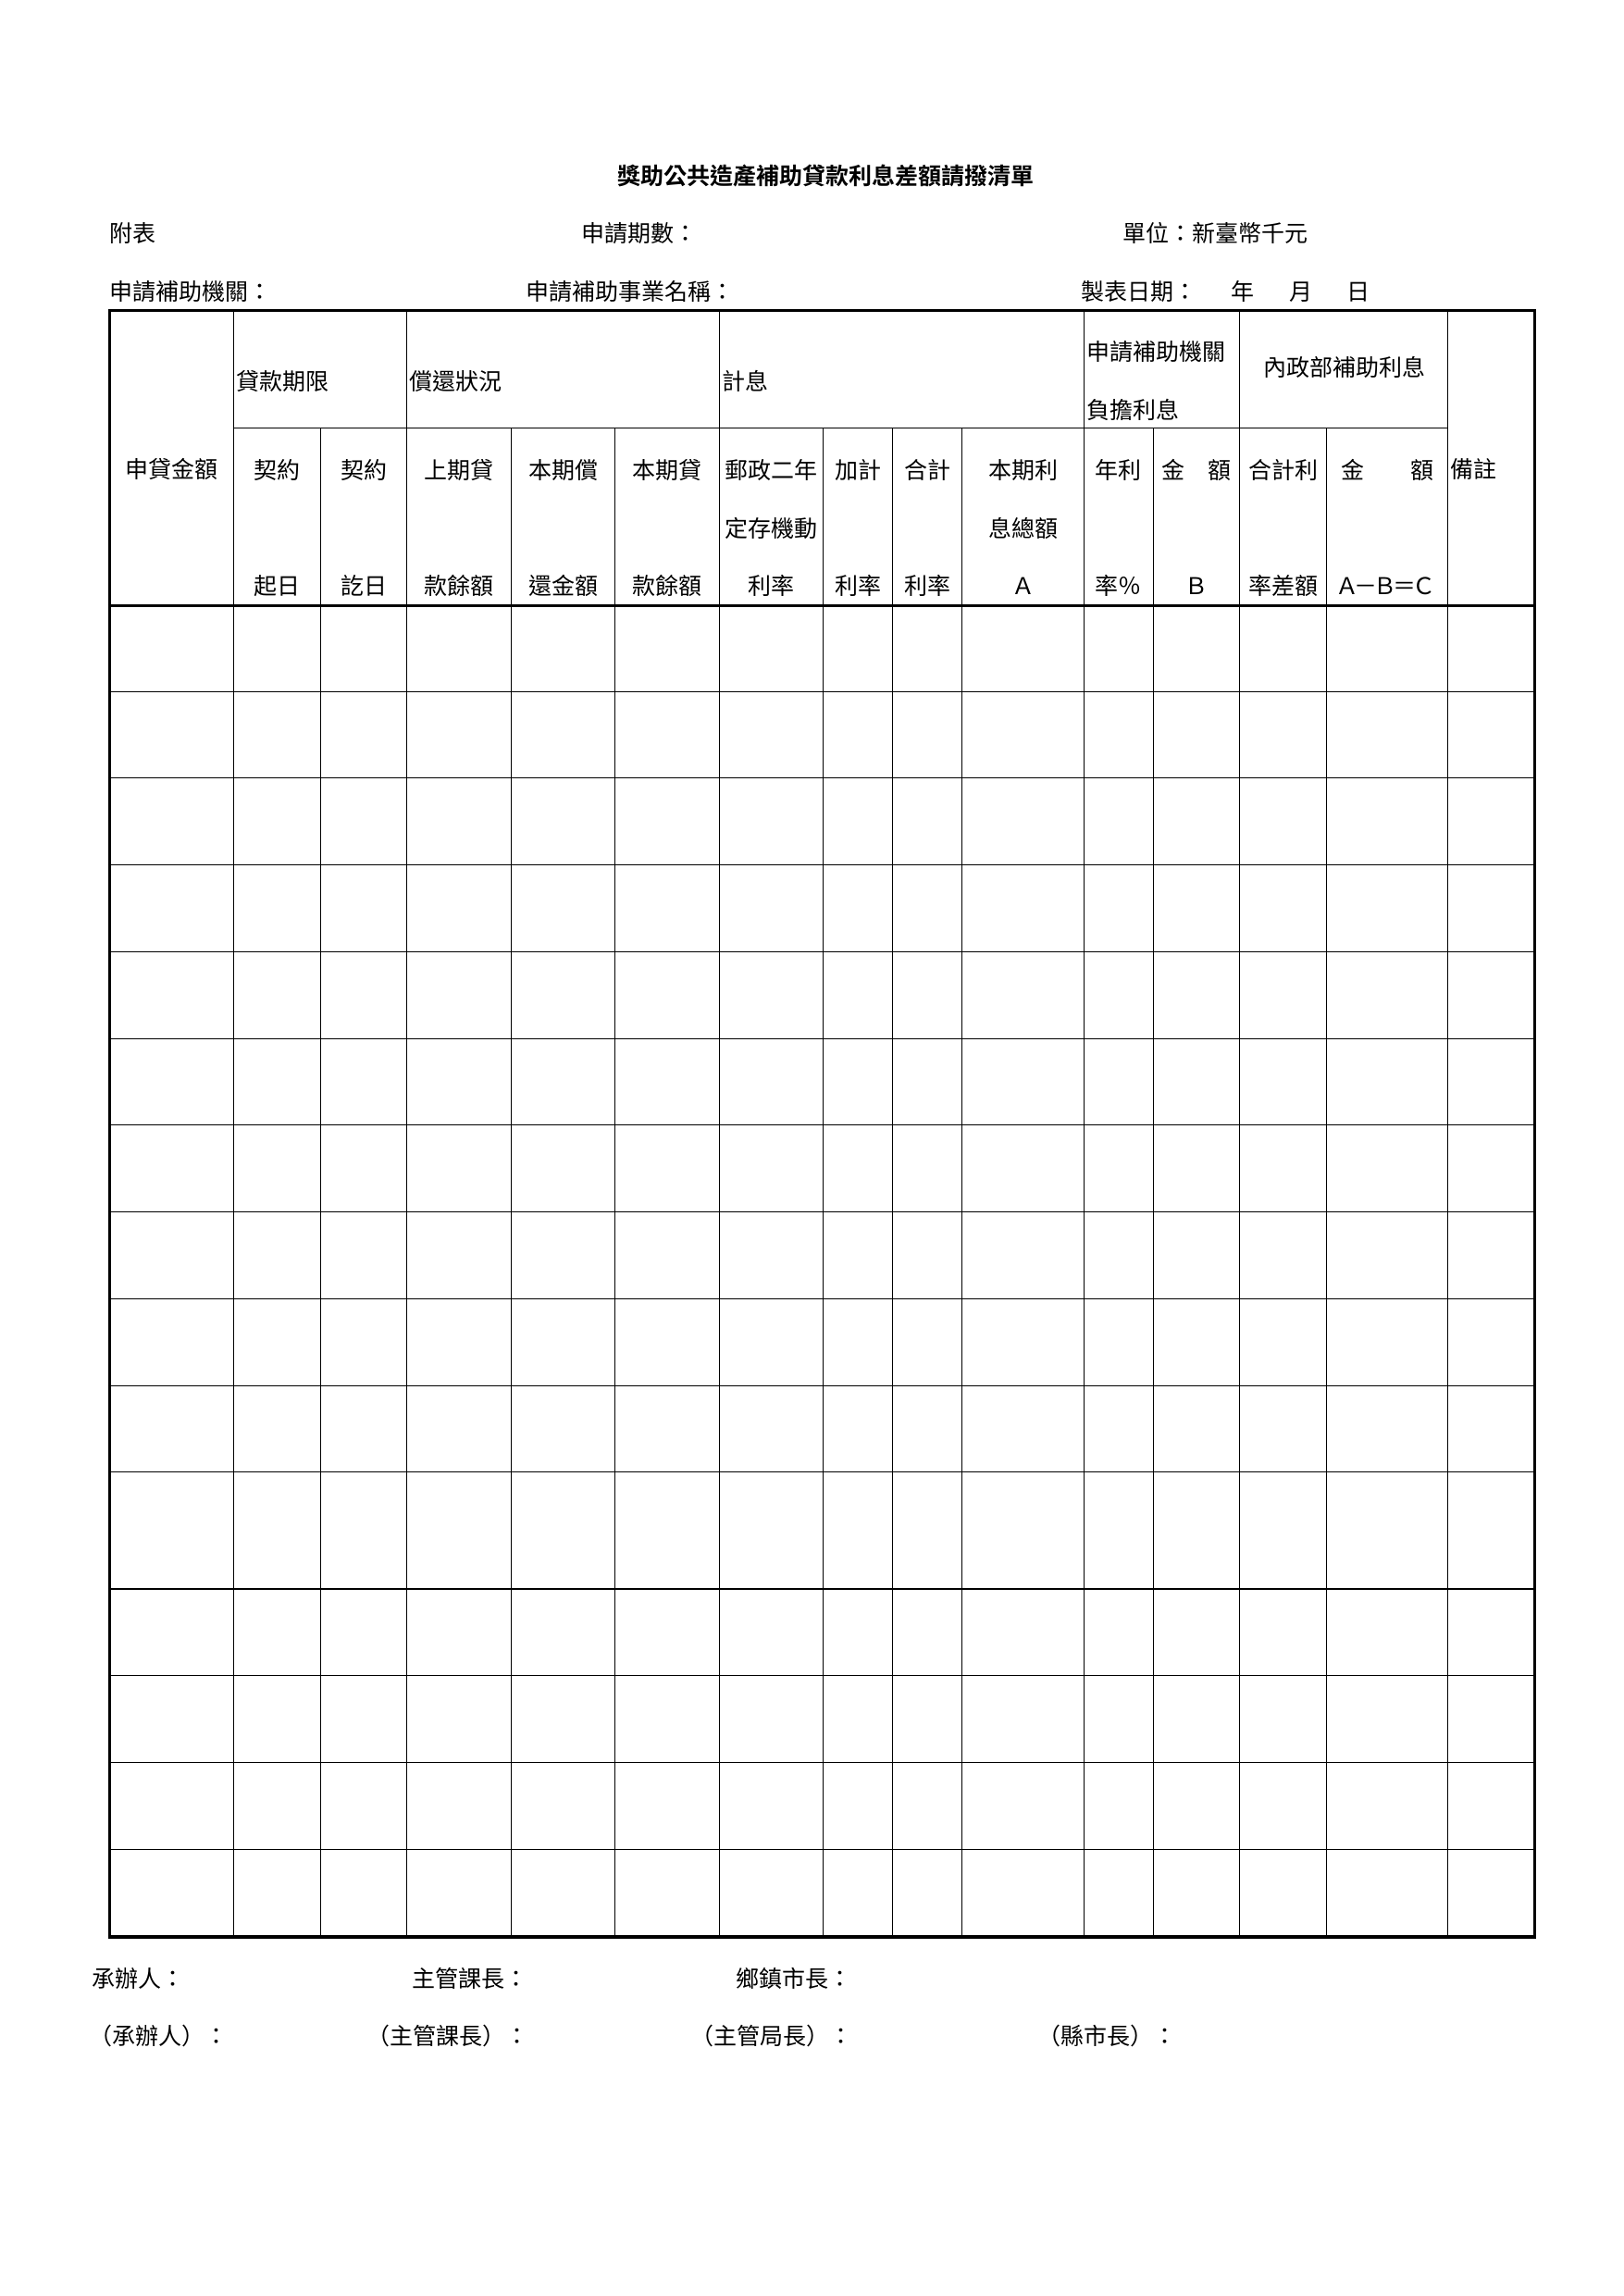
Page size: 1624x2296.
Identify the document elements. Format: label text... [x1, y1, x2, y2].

table_cell [111, 1763, 233, 1849]
table_cell [1085, 952, 1153, 1038]
table_cell [321, 1125, 406, 1211]
table_cell [1448, 1850, 1533, 1935]
table_cell [615, 1763, 719, 1849]
table_cell [1448, 1676, 1533, 1762]
table_cell [962, 1590, 1084, 1675]
table_cell [720, 1299, 823, 1385]
table_cell [1085, 1763, 1153, 1849]
table_cell [111, 1299, 233, 1385]
table_cell [1085, 1850, 1153, 1935]
table_cell [1448, 1299, 1533, 1385]
table_cell [407, 1763, 511, 1849]
table_header 貸款期限 [234, 312, 406, 428]
table_cell [1154, 1472, 1239, 1588]
table_cell [1085, 1212, 1153, 1298]
table_cell [1240, 1039, 1326, 1124]
table_cell [1240, 1590, 1326, 1675]
table_cell 上期貸 款餘額 [407, 428, 511, 604]
table_cell [234, 865, 320, 951]
table_cell [407, 865, 511, 951]
table_cell [234, 1212, 320, 1298]
table_cell [1448, 1125, 1533, 1211]
table_cell [234, 1676, 320, 1762]
table_cell [1154, 1590, 1239, 1675]
table_cell [407, 692, 511, 777]
table_cell [111, 1850, 233, 1935]
table_cell [512, 692, 614, 777]
table_cell [1240, 952, 1326, 1038]
table_cell [1327, 778, 1447, 864]
table_cell [824, 1212, 892, 1298]
table_cell [1327, 865, 1447, 951]
table_cell [1154, 952, 1239, 1038]
table_cell [407, 952, 511, 1038]
table_cell [1154, 1039, 1239, 1124]
table_cell [512, 1676, 614, 1762]
table_cell [1085, 1386, 1153, 1471]
table_cell [1448, 865, 1533, 951]
table_cell [615, 1472, 719, 1588]
table_cell [962, 1676, 1084, 1762]
table_cell 契約 訖日 [321, 428, 406, 604]
table_cell [321, 1850, 406, 1935]
table_cell [824, 607, 892, 691]
table_cell [321, 1676, 406, 1762]
table_cell [407, 1386, 511, 1471]
table_cell [615, 1039, 719, 1124]
text 承辦人： 主管課長： 鄉鎮市長： [92, 1938, 1542, 1996]
table_cell [1154, 692, 1239, 777]
table_cell 加計 利率 [824, 428, 892, 604]
table_cell [321, 1212, 406, 1298]
table_cell [111, 1386, 233, 1471]
table_cell [111, 1212, 233, 1298]
table_cell [1154, 1850, 1239, 1935]
table_cell [512, 607, 614, 691]
table_cell [1240, 1676, 1326, 1762]
table_cell [720, 1590, 823, 1675]
table_cell [407, 1212, 511, 1298]
table_cell [111, 1590, 233, 1675]
table_cell [1154, 865, 1239, 951]
table_cell [1240, 1472, 1326, 1588]
table_cell [615, 1590, 719, 1675]
table_cell [1154, 1125, 1239, 1211]
table_cell [1085, 778, 1153, 864]
table_cell [512, 1590, 614, 1675]
table_cell [1327, 1212, 1447, 1298]
table_cell [893, 1590, 961, 1675]
table_cell [407, 1676, 511, 1762]
table_cell [407, 1590, 511, 1675]
text 申請補助機關： 申請補助事業名稱： 製表日期： 年 月 日 [109, 252, 1542, 309]
table_cell 契約 起日 [234, 428, 320, 604]
table_cell [1327, 1472, 1447, 1588]
table_cell [962, 952, 1084, 1038]
table_cell [512, 952, 614, 1038]
table_cell [893, 1386, 961, 1471]
table_cell [1154, 1299, 1239, 1385]
table_cell [962, 865, 1084, 951]
table_cell [1327, 1386, 1447, 1471]
table_cell 本期貸 款餘額 [615, 428, 719, 604]
table_cell 金 額 Ｂ [1154, 428, 1239, 604]
table_cell [1240, 1850, 1326, 1935]
table_cell [321, 952, 406, 1038]
table_cell [893, 1212, 961, 1298]
table_cell [962, 692, 1084, 777]
table_cell [1448, 1763, 1533, 1849]
table_cell [962, 607, 1084, 691]
table_cell [824, 1763, 892, 1849]
table_cell [615, 607, 719, 691]
table_cell [321, 1386, 406, 1471]
table_cell [321, 1299, 406, 1385]
table_cell [234, 607, 320, 691]
table_cell [234, 952, 320, 1038]
table_cell [1085, 692, 1153, 777]
table_cell [111, 607, 233, 691]
table_cell [1240, 778, 1326, 864]
table_cell [512, 865, 614, 951]
table_cell [1327, 1590, 1447, 1675]
table_cell [111, 1125, 233, 1211]
table_cell [962, 1472, 1084, 1588]
table_cell [720, 1850, 823, 1935]
table_cell [512, 1850, 614, 1935]
table_cell [512, 1039, 614, 1124]
table_cell [321, 778, 406, 864]
table_header 備註 [1448, 312, 1533, 604]
table_cell [1448, 1472, 1533, 1588]
table_cell [893, 1039, 961, 1124]
table_cell [512, 1763, 614, 1849]
table_cell [1240, 1212, 1326, 1298]
table_cell [962, 1299, 1084, 1385]
table_cell [962, 1212, 1084, 1298]
table_cell [1154, 1676, 1239, 1762]
table_cell [720, 778, 823, 864]
table_cell [824, 1299, 892, 1385]
table_cell [1448, 952, 1533, 1038]
table_cell [1240, 1299, 1326, 1385]
table_cell [1448, 1386, 1533, 1471]
table_cell [512, 1212, 614, 1298]
table_cell 郵政二年定存機動利率 [720, 428, 823, 604]
table_cell [720, 1472, 823, 1588]
table_cell [615, 952, 719, 1038]
table_cell [824, 1590, 892, 1675]
table_cell [893, 865, 961, 951]
table_cell [615, 692, 719, 777]
text 獎助公共造產補助貸款利息差額請撥清單 [109, 136, 1542, 193]
table_cell [512, 1299, 614, 1385]
table_cell [1327, 1299, 1447, 1385]
table_cell [111, 1472, 233, 1588]
table_cell [893, 952, 961, 1038]
table_cell [893, 607, 961, 691]
table_cell [1448, 778, 1533, 864]
table_cell [234, 1386, 320, 1471]
table_cell [1085, 1590, 1153, 1675]
table_cell [1327, 1039, 1447, 1124]
table_cell 年利 率％ [1085, 428, 1153, 604]
table_cell [720, 952, 823, 1038]
table_cell [512, 778, 614, 864]
table_cell [615, 1125, 719, 1211]
table_cell [615, 865, 719, 951]
table_cell [824, 1039, 892, 1124]
table_cell [615, 778, 719, 864]
table_cell [720, 1125, 823, 1211]
table_cell [407, 1472, 511, 1588]
table_cell [512, 1472, 614, 1588]
table_cell [1240, 1386, 1326, 1471]
table_header 計息 [720, 312, 1084, 428]
table_cell [893, 1676, 961, 1762]
table_cell 本期利 息總額 Ａ [962, 428, 1084, 604]
table_cell [234, 1850, 320, 1935]
table_cell [615, 1212, 719, 1298]
table_header 申請補助機關負擔利息 [1085, 312, 1239, 428]
table_cell [1327, 1125, 1447, 1211]
text 附表 申請期數： 單位：新臺幣千元 [109, 193, 1542, 252]
table_cell [111, 1676, 233, 1762]
table_cell [407, 1039, 511, 1124]
table_cell [1327, 692, 1447, 777]
table_cell [824, 778, 892, 864]
table_cell [893, 1125, 961, 1211]
table_cell [407, 778, 511, 864]
table_cell [824, 865, 892, 951]
table_cell [1327, 607, 1447, 691]
table_header 償還狀況 [407, 312, 719, 428]
table_cell [962, 778, 1084, 864]
table_cell [1154, 607, 1239, 691]
table_cell [824, 952, 892, 1038]
table_cell [962, 1763, 1084, 1849]
table_cell [824, 1125, 892, 1211]
table_cell [111, 865, 233, 951]
table_cell [512, 1125, 614, 1211]
table_cell [893, 692, 961, 777]
table_cell [321, 1763, 406, 1849]
table_cell 本期償 還金額 [512, 428, 614, 604]
table_cell [962, 1850, 1084, 1935]
table_cell [720, 607, 823, 691]
table_cell [720, 865, 823, 951]
table_cell [1085, 1039, 1153, 1124]
table_cell [1448, 1039, 1533, 1124]
table_header 申貸金額 [111, 312, 233, 604]
table_cell [720, 1386, 823, 1471]
table_cell [1448, 1212, 1533, 1298]
table_cell [720, 1212, 823, 1298]
table_cell [824, 1850, 892, 1935]
table_cell [720, 692, 823, 777]
table_cell [407, 607, 511, 691]
table_cell [824, 692, 892, 777]
table_cell [893, 1850, 961, 1935]
table_cell [824, 1676, 892, 1762]
table_cell [720, 1763, 823, 1849]
table_cell [321, 865, 406, 951]
table_cell 金 額 Ａ－Ｂ＝Ｃ [1327, 428, 1447, 604]
table_cell [615, 1676, 719, 1762]
table_cell [962, 1386, 1084, 1471]
table_cell [111, 692, 233, 777]
table_cell [1327, 1763, 1447, 1849]
table_cell [234, 1299, 320, 1385]
table_cell 合計 利率 [893, 428, 961, 604]
table_cell [1085, 865, 1153, 951]
table_cell [1448, 692, 1533, 777]
table_cell [1154, 1212, 1239, 1298]
table_cell [234, 1039, 320, 1124]
text （承辦人）： （主管課長）： （主管局長）： （縣市長）： [75, 1996, 1542, 2054]
table_cell [615, 1299, 719, 1385]
table_cell [1327, 1676, 1447, 1762]
table_cell [1154, 1386, 1239, 1471]
table_header 內政部補助利息 [1240, 312, 1447, 428]
table_cell [1448, 607, 1533, 691]
table_cell [962, 1125, 1084, 1211]
table_cell [1154, 778, 1239, 864]
table_cell [234, 778, 320, 864]
table_cell [234, 692, 320, 777]
table_cell [407, 1850, 511, 1935]
table_cell [1085, 1299, 1153, 1385]
table_cell [1085, 607, 1153, 691]
table_cell [234, 1125, 320, 1211]
table_cell [321, 1039, 406, 1124]
table_cell [1240, 1125, 1326, 1211]
table_cell [111, 1039, 233, 1124]
table_cell [720, 1039, 823, 1124]
table_cell [1240, 607, 1326, 691]
table_cell [615, 1386, 719, 1471]
table_cell [234, 1763, 320, 1849]
table_cell [1240, 692, 1326, 777]
table_cell [321, 1472, 406, 1588]
table_cell [720, 1676, 823, 1762]
table_cell [1448, 1590, 1533, 1675]
table_cell [824, 1386, 892, 1471]
table_cell [1240, 1763, 1326, 1849]
table_cell [893, 1299, 961, 1385]
table_cell [962, 1039, 1084, 1124]
table_cell [893, 778, 961, 864]
table_cell [1085, 1125, 1153, 1211]
table_cell [893, 1472, 961, 1588]
table_cell [1240, 865, 1326, 951]
table_cell [1085, 1676, 1153, 1762]
table_cell 合計利 率差額 [1240, 428, 1326, 604]
table_cell [321, 692, 406, 777]
table_cell [407, 1299, 511, 1385]
table_cell [893, 1763, 961, 1849]
table_cell [615, 1850, 719, 1935]
table_cell [321, 607, 406, 691]
table_cell [111, 952, 233, 1038]
table_cell [1327, 1850, 1447, 1935]
table_cell [234, 1590, 320, 1675]
table_cell [1085, 1472, 1153, 1588]
table_cell [512, 1386, 614, 1471]
table_cell [1327, 952, 1447, 1038]
table_cell [111, 778, 233, 864]
table_cell [407, 1125, 511, 1211]
table_cell [824, 1472, 892, 1588]
table_cell [1154, 1763, 1239, 1849]
table_cell [321, 1590, 406, 1675]
table_cell [234, 1472, 320, 1588]
